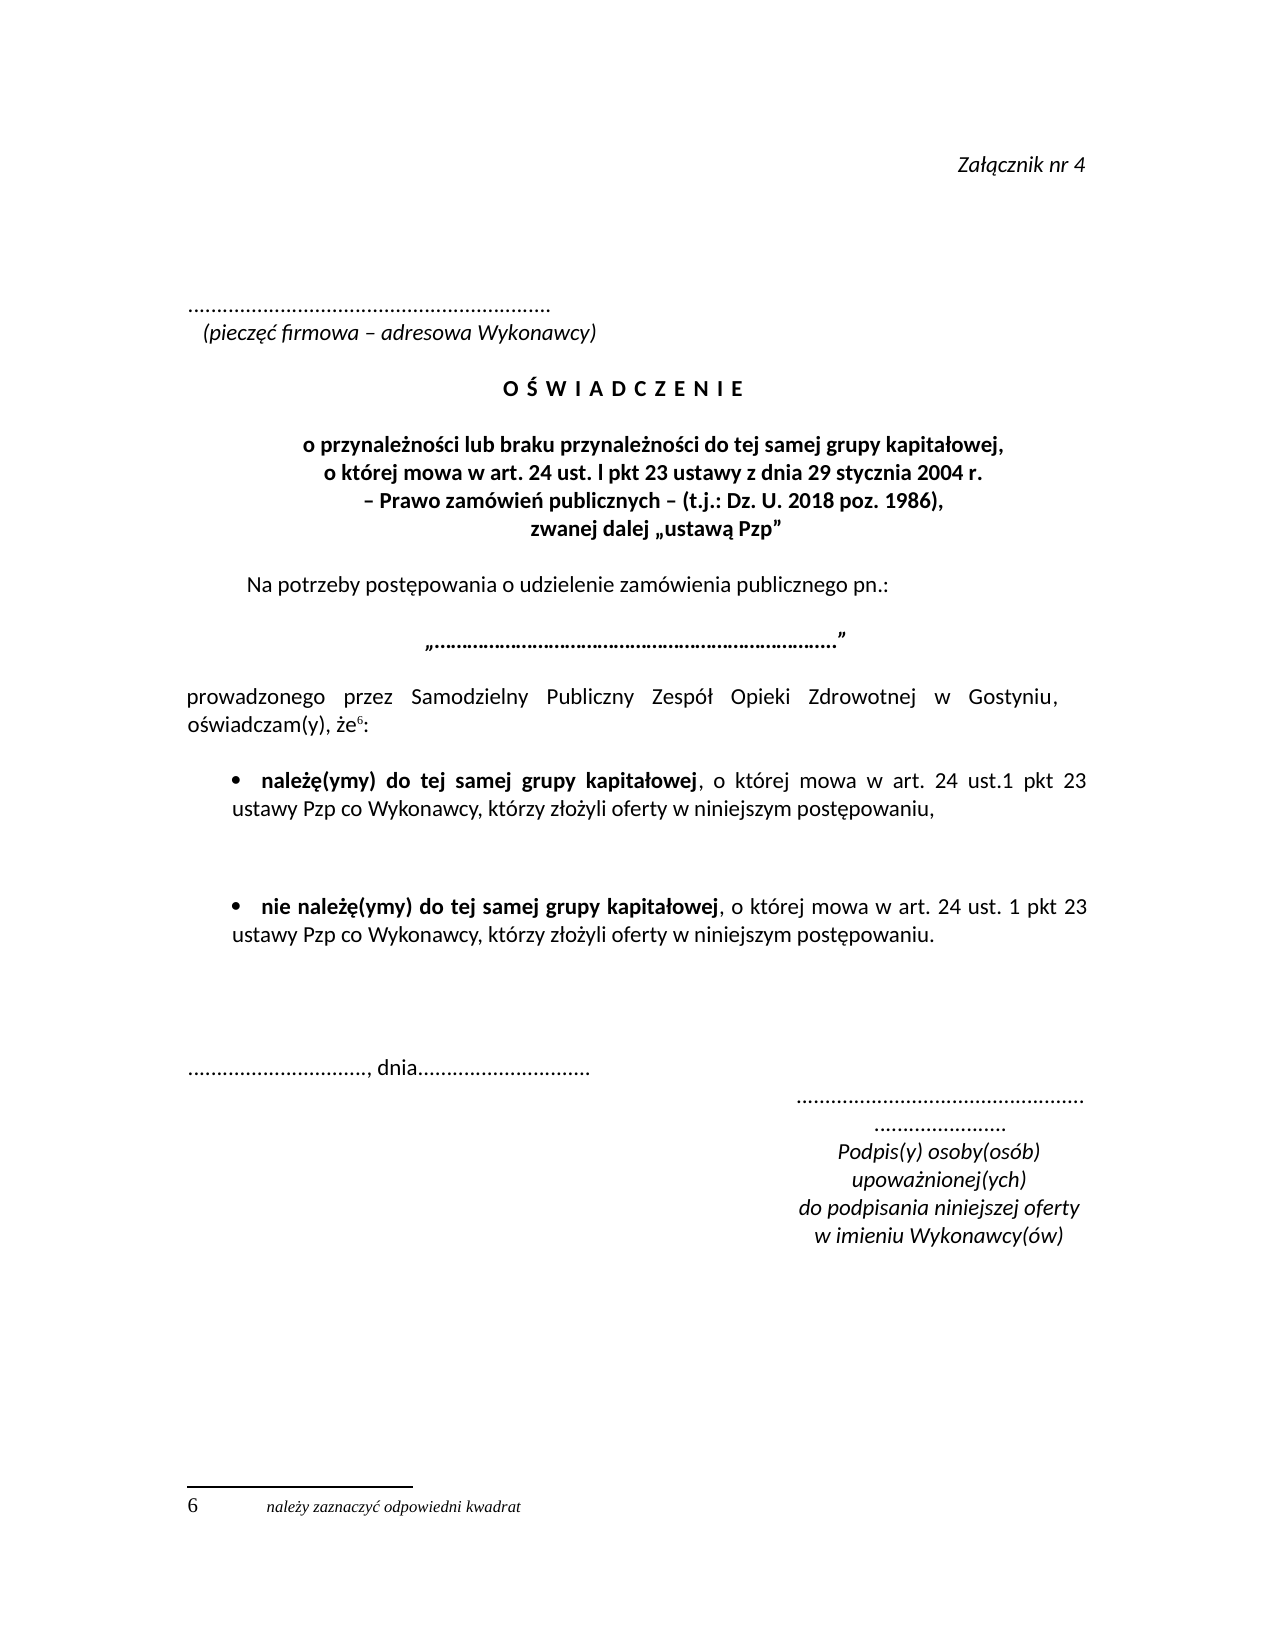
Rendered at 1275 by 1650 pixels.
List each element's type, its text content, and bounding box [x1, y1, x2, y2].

text ..............................., dnia.............................. [187, 1053, 1087, 1081]
list należę(ymy) do tej samej grupy kapitałowej, o której mowa w art. 24 ust.1 pkt 23 ustawy Pzp co Wykonawcy, którzy złożyli oferty w niniejszym postępowaniu, [232, 766, 1088, 822]
text należy zaznaczyć odpowiedni kwadrat [187, 1493, 1087, 1517]
text zwanej dalej „ustawą Pzp” [187, 514, 1087, 542]
text Na potrzeby postępowania o udzielenie zamówienia publicznego pn.: [158, 570, 1087, 598]
text ............................................................... [187, 290, 701, 318]
text Podpis(y) osoby(osób) upoważnionej(ych) [793, 1137, 1087, 1193]
text Załącznik nr 4 [158, 150, 1087, 178]
text ......................................................................... [793, 1081, 1087, 1137]
text – Prawo zamówień publicznych – (t.j.: Dz. U. 2018 poz. 1986), [187, 486, 1087, 514]
list nie należę(ymy) do tej samej grupy kapitałowej, o której mowa w art. 24 ust. 1 pkt 23 ustawy Pzp co Wykonawcy, którzy złożyli oferty w niniejszym postępowaniu. [232, 892, 1088, 948]
text do podpisania niniejszej oferty w imieniu Wykonawcy(ów) [793, 1193, 1087, 1249]
text „………………………………………………………………..” [187, 626, 1087, 654]
text (pieczęć firmowa – adresowa Wykonawcy) [202, 318, 701, 346]
text OŚWIADCZENIE [158, 374, 1087, 402]
text prowadzonego przez Samodzielny Publiczny Zespół Opieki Zdrowotnej w Gostyniu, oświadczam(y), że: [186, 682, 1058, 738]
text o której mowa w art. 24 ust. l pkt 23 ustawy z dnia 29 stycznia 2004 r. [187, 458, 1087, 486]
text o przynależności lub braku przynależności do tej samej grupy kapitałowej, [187, 430, 1087, 458]
